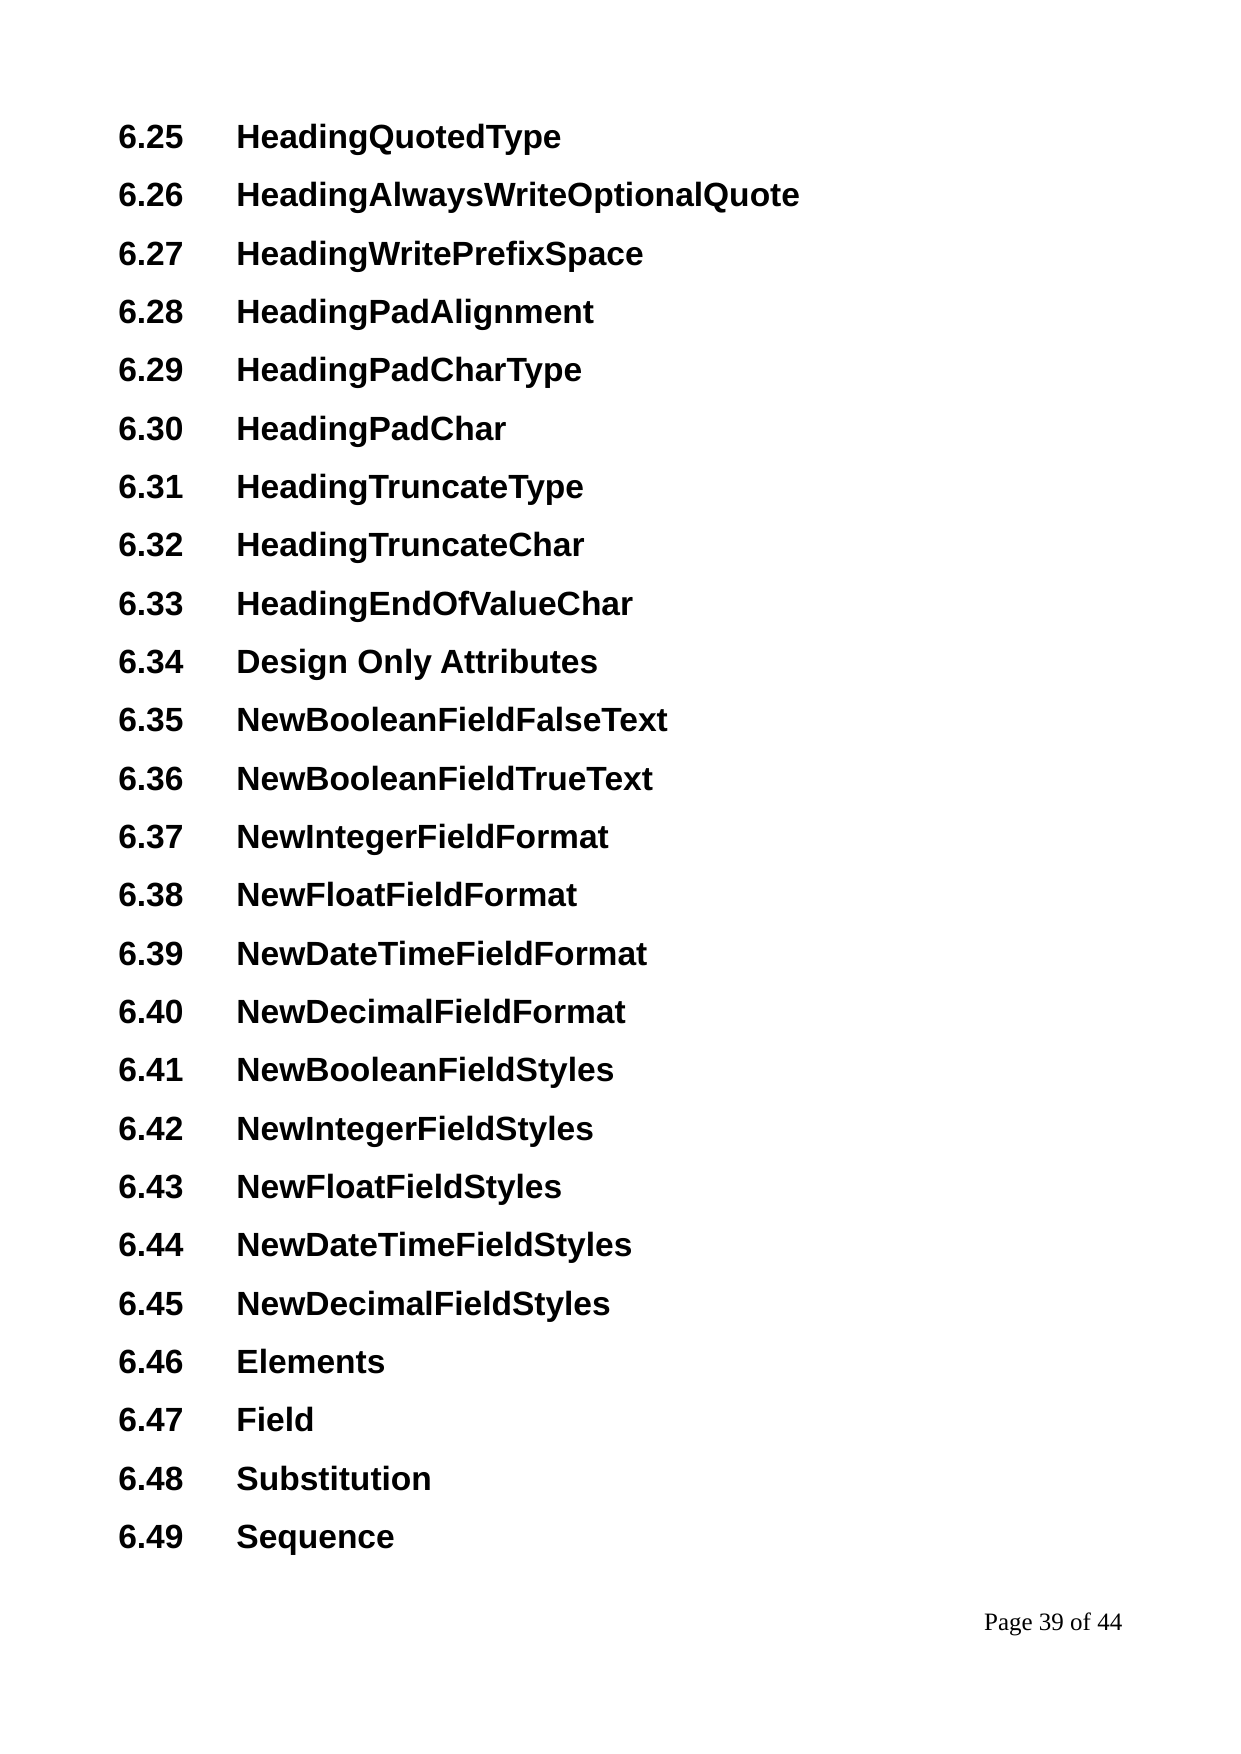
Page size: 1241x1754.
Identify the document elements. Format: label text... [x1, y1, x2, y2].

subtitle NewFloatFieldStyles [118, 1168, 1122, 1206]
subtitle Design Only Attributes [118, 643, 1122, 681]
subtitle HeadingPadChar [118, 410, 1122, 447]
subtitle NewIntegerFieldStyles [118, 1110, 1122, 1147]
subtitle HeadingAlwaysWriteOptionalQuote [118, 176, 1122, 214]
subtitle NewDecimalFieldStyles [118, 1285, 1122, 1322]
subtitle NewDateTimeFieldFormat [118, 935, 1122, 972]
subtitle HeadingPadCharType [118, 351, 1122, 389]
subtitle HeadingPadAlignment [118, 293, 1122, 331]
subtitle NewDateTimeFieldStyles [118, 1226, 1122, 1264]
subtitle NewBooleanFieldFalseText [118, 701, 1122, 739]
subtitle NewIntegerFieldFormat [118, 818, 1122, 856]
subtitle NewBooleanFieldTrueText [118, 760, 1122, 797]
subtitle Substitution [118, 1460, 1122, 1497]
subtitle NewFloatFieldFormat [118, 876, 1122, 914]
subtitle HeadingWritePrefixSpace [118, 235, 1122, 272]
subtitle Elements [118, 1343, 1122, 1381]
subtitle HeadingQuotedType [118, 118, 1122, 156]
subtitle NewBooleanFieldStyles [118, 1051, 1122, 1089]
subtitle HeadingTruncateChar [118, 526, 1122, 564]
subtitle HeadingTruncateType [118, 468, 1122, 506]
subtitle Field [118, 1401, 1122, 1439]
subtitle Sequence [118, 1518, 1122, 1556]
subtitle NewDecimalFieldFormat [118, 993, 1122, 1031]
subtitle HeadingEndOfValueChar [118, 585, 1122, 622]
